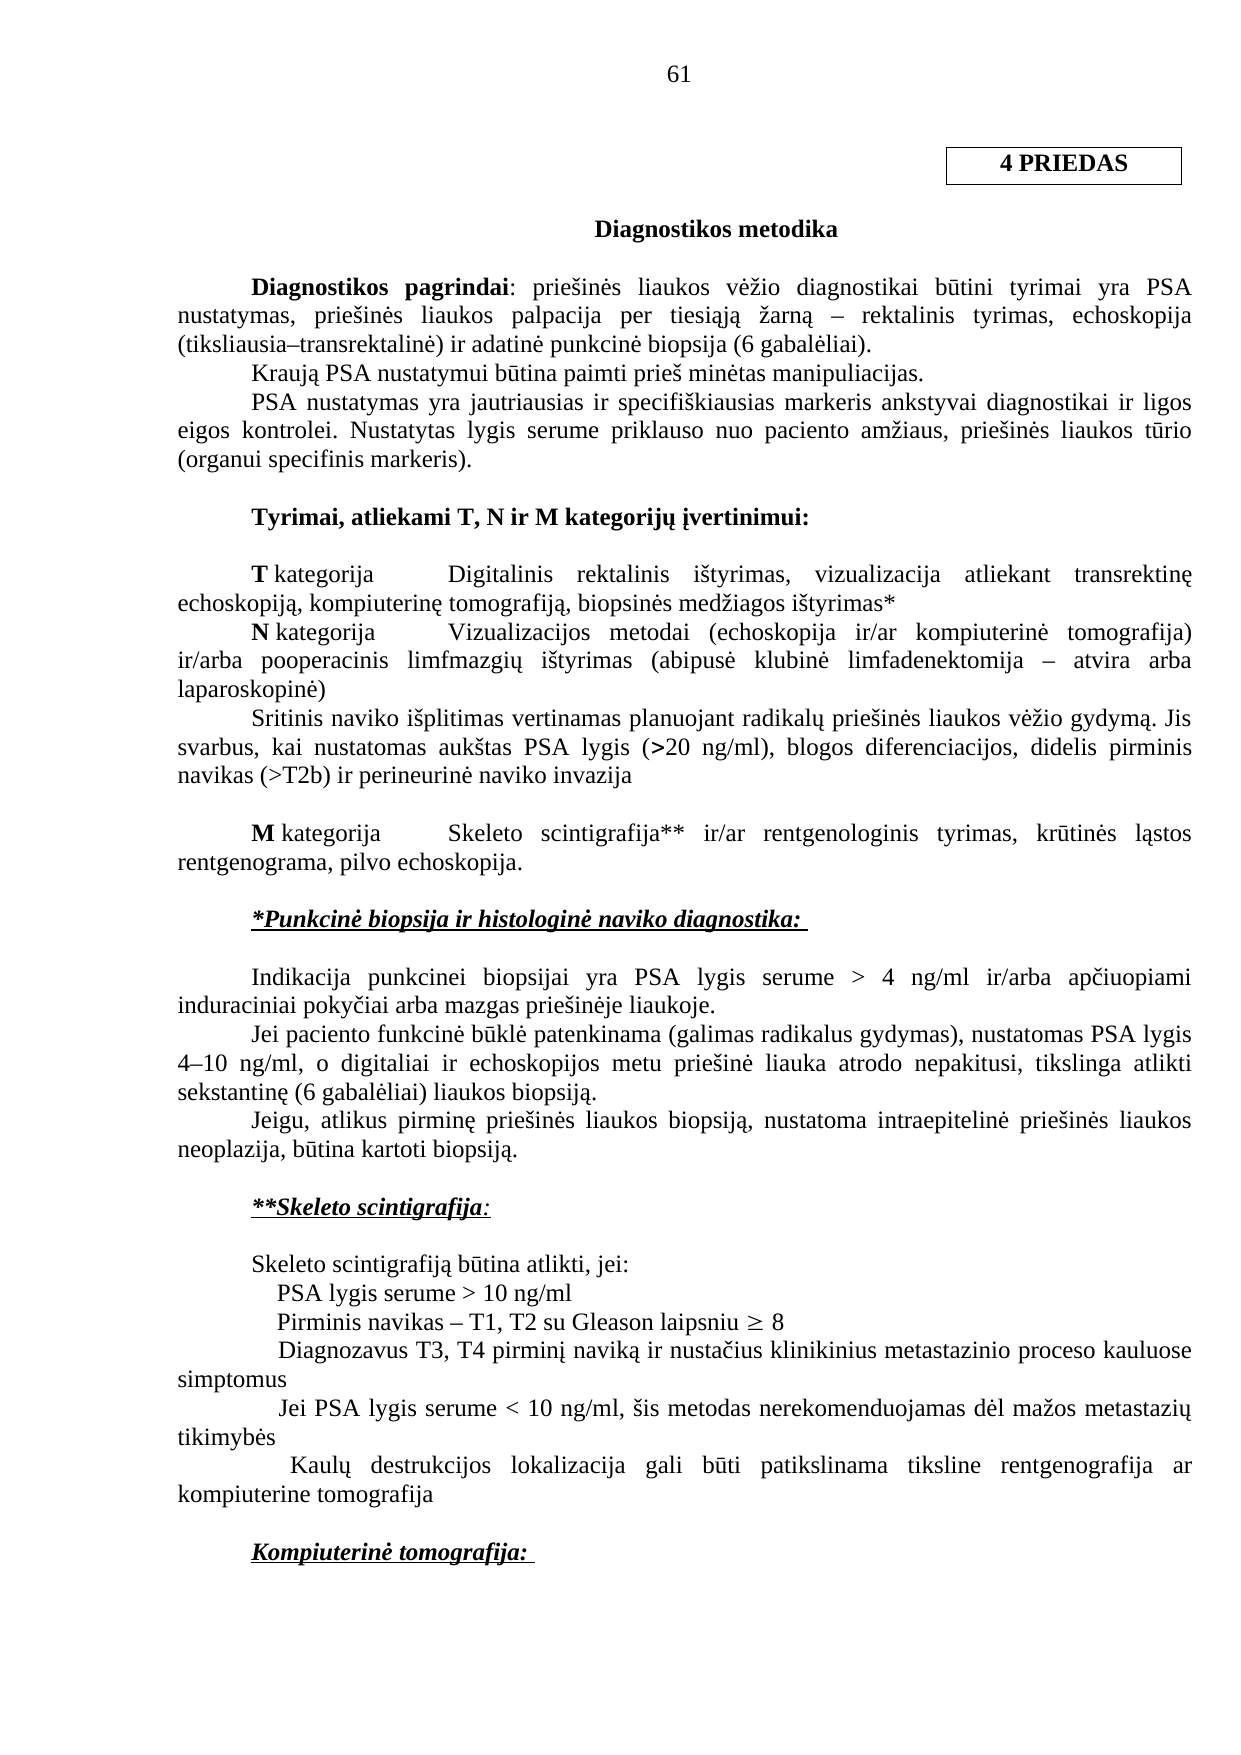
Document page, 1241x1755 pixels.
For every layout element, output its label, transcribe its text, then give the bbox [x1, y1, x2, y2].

text PSA nustatymas yra jautriausias ir specifiškiausias markeris ankstyvai diagnostikai ir ligos eigos kontrolei. Nustatytas lygis serume priklauso nuo paciento amžiaus, priešinės liaukos tūrio (organui specifinis markeris). [177, 387, 1193, 473]
text *Punkcinė biopsija ir histologinė naviko diagnostika: [177, 904, 1193, 933]
text Jeigu, atlikus pirminę priešinės liaukos biopsiją, nustatoma intraepitelinė priešinės liaukos neoplazija, būtina kartoti biopsiją. [177, 1105, 1193, 1163]
text Diagnostikos pagrindai: priešinės liaukos vėžio diagnostikai būtini tyrimai yra PSA nustatymas, priešinės liaukos palpacija per tiesiąją žarną – rektalinis tyrimas, echoskopija (tiksliausia–transrektalinė) ir adatinė punkcinė biopsija (6 gabalėliai). [177, 272, 1193, 358]
text Jei paciento funkcinė būklė patenkinama (galimas radikalus gydymas), nustatomas PSA lygis 4–10 ng/ml, o digitaliai ir echoskopijos metu priešinė liauka atrodo nepakitusi, tikslinga atlikti sekstantinę (6 gabalėliai) liaukos biopsiją. [177, 1019, 1193, 1105]
table_header 4 PRIEDAS [947, 148, 1181, 184]
text M kategorija Skeleto scintigrafija** ir/ar rentgenologinis tyrimas, krūtinės ląstos rentgenograma, pilvo echoskopija. [177, 818, 1193, 875]
text Skeleto scintigrafiją būtina atlikti, jei: [177, 1249, 1193, 1278]
text Diagnostikos metodika [177, 214, 1181, 243]
text  Diagnozavus T3, T4 pirminį naviką ir nustačius klinikinius metastazinio proceso kauluose simptomus [177, 1335, 1193, 1393]
text **Skeleto scintigrafija: [177, 1192, 1193, 1220]
text Tyrimai, atliekami T, N ir M kategorijų įvertinimui: [177, 502, 1193, 530]
text T kategorija Digitalinis rektalinis ištyrimas, vizualizacija atliekant transrektinę echoskopiją, kompiuterinę tomografiją, biopsinės medžiagos ištyrimas* [177, 559, 1193, 617]
text  Jei PSA lygis serume < 10 ng/ml, šis metodas nerekomenduojamas dėl mažos metastazių tikimybės [177, 1393, 1193, 1450]
text  Kaulų destrukcijos lokalizacija gali būti patikslinama tiksline rentgenografija ar kompiuterine tomografija [177, 1450, 1193, 1508]
text Kompiuterinė tomografija: [177, 1537, 1193, 1565]
text Sritinis naviko išplitimas vertinamas planuojant radikalų priešinės liaukos vėžio gydymą. Jis svarbus, kai nustatomas aukštas PSA lygis (20 ng/ml), blogos diferenciacijos, didelis pirminis navikas (>T2b) ir perineurinė naviko invazija [177, 703, 1193, 789]
text  Pirminis navikas – T1, T2 su Gleason laipsniu  8 [177, 1307, 1193, 1335]
text N kategorija Vizualizacijos metodai (echoskopija ir/ar kompiuterinė tomografija) ir/arba pooperacinis limfmazgių ištyrimas (abipusė klubinė limfadenektomija – atvira arba laparoskopinė) [177, 617, 1193, 703]
text  PSA lygis serume > 10 ng/ml [177, 1278, 1193, 1307]
text Kraują PSA nustatymui būtina paimti prieš minėtas manipuliacijas. [177, 358, 1193, 387]
text Indikacija punkcinei biopsijai yra PSA lygis serume > 4 ng/ml ir/arba apčiuopiami induraciniai pokyčiai arba mazgas priešinėje liaukoje. [177, 962, 1193, 1019]
